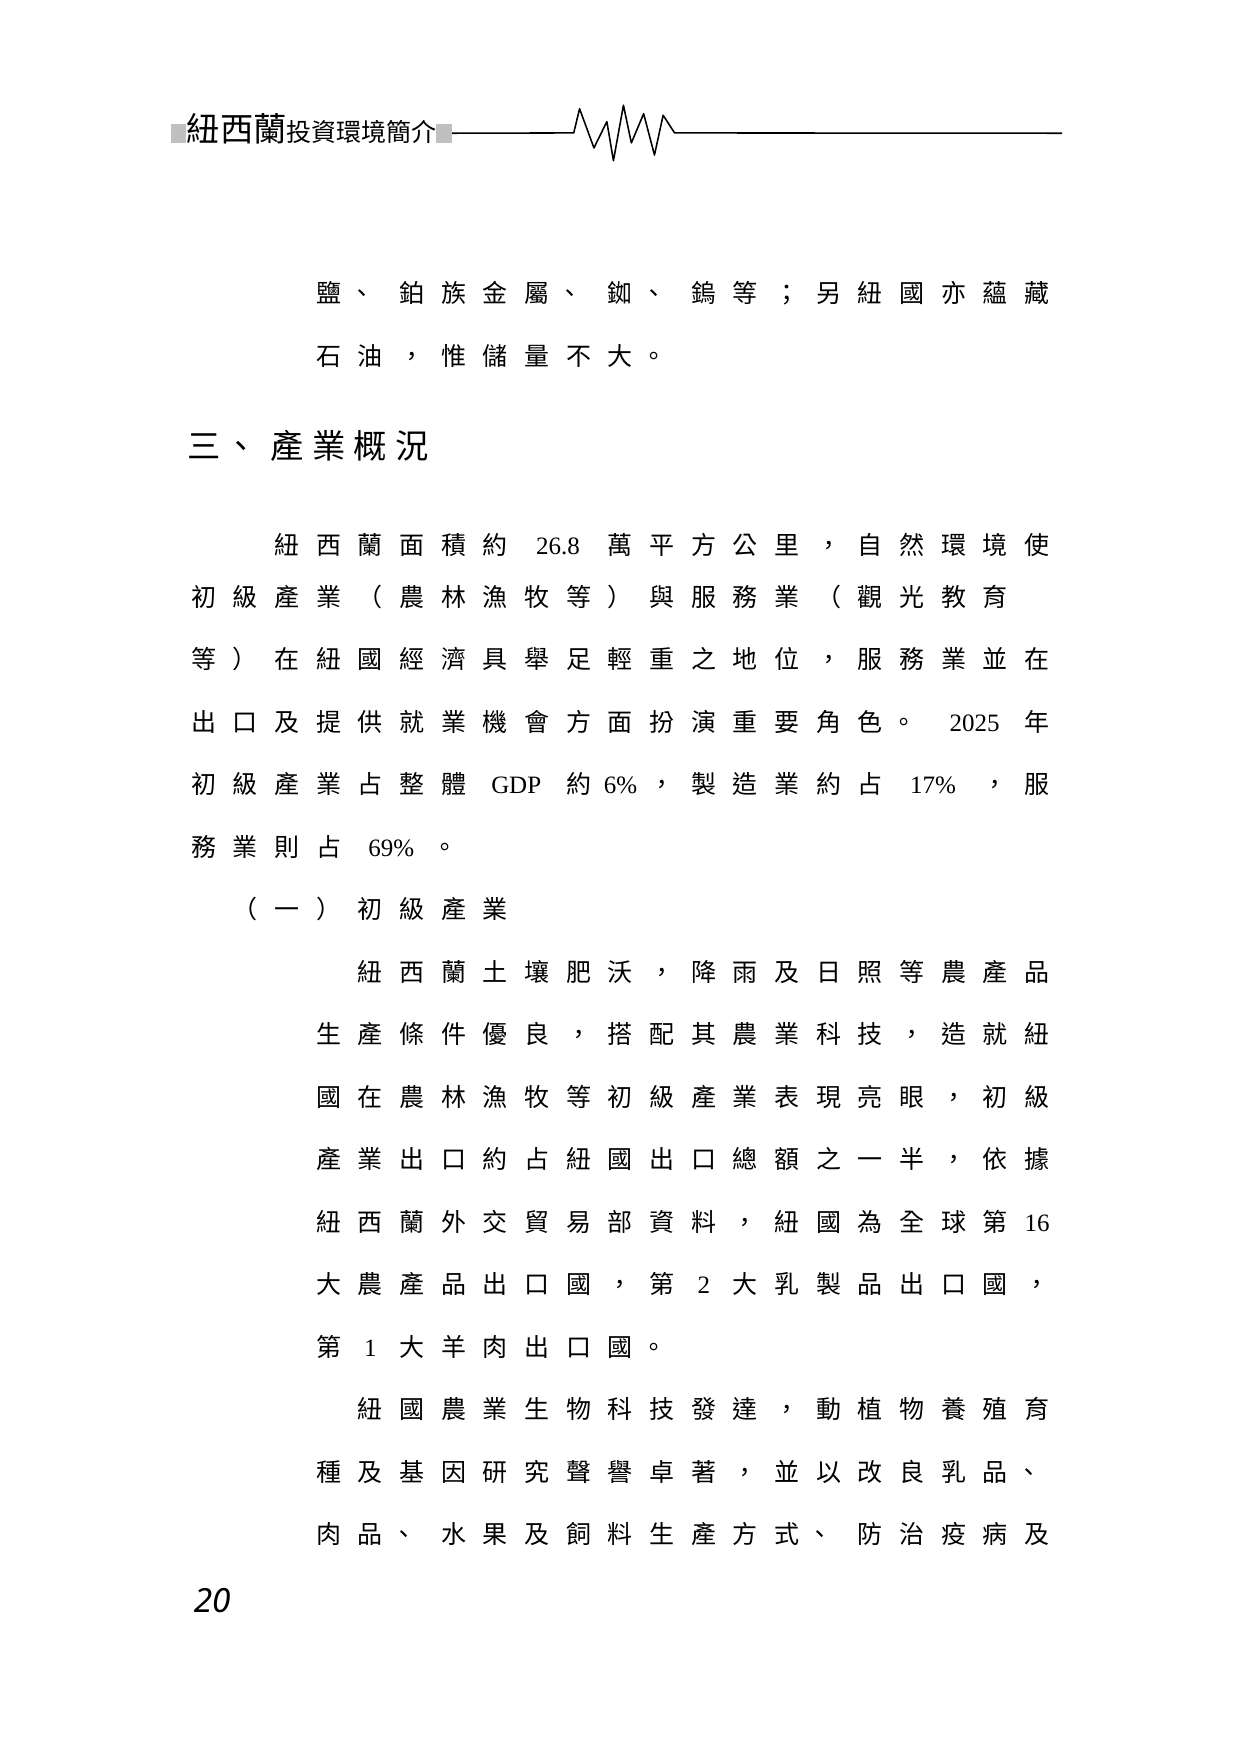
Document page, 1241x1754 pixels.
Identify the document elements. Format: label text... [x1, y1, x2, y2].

text 紐西蘭土壤肥沃，降雨及日照等農產品生產條件優良，搭配其農業科技，造就紐國在農林漁牧等初級產業表現亮眼，初級產業出口約占紐國出口總額之一半，依據紐西蘭外交貿易部資料，紐國為全球第16大農產品出口國，第2大乳製品出口國，第1大羊肉出口國。 [281, 929, 1058, 1366]
subtitle 三、產業概況 [183, 402, 1058, 464]
text （一）初級產業 [207, 866, 1058, 929]
text 紐國農業生物科技發達，動植物養殖育種及基因研究聲譽卓著，並以改良乳品、肉品、水果及飼料生產方式、防治疫病及 [281, 1366, 1058, 1554]
text 紐西蘭面積約26.8萬平方公里，自然環境使初級產業（農林漁牧等）與服務業（觀光教育等）在紐國經濟具舉足輕重之地位，服務業並在出口及提供就業機會方面扮演重要角色。2025年初級產業占整體GDP約6%，製造業約占17%，服務業則占69%。 [183, 491, 1058, 866]
text 鹽、鉑族金屬、銣、鎢等；另紐國亦蘊藏石油，惟儲量不大。 [281, 250, 1058, 375]
